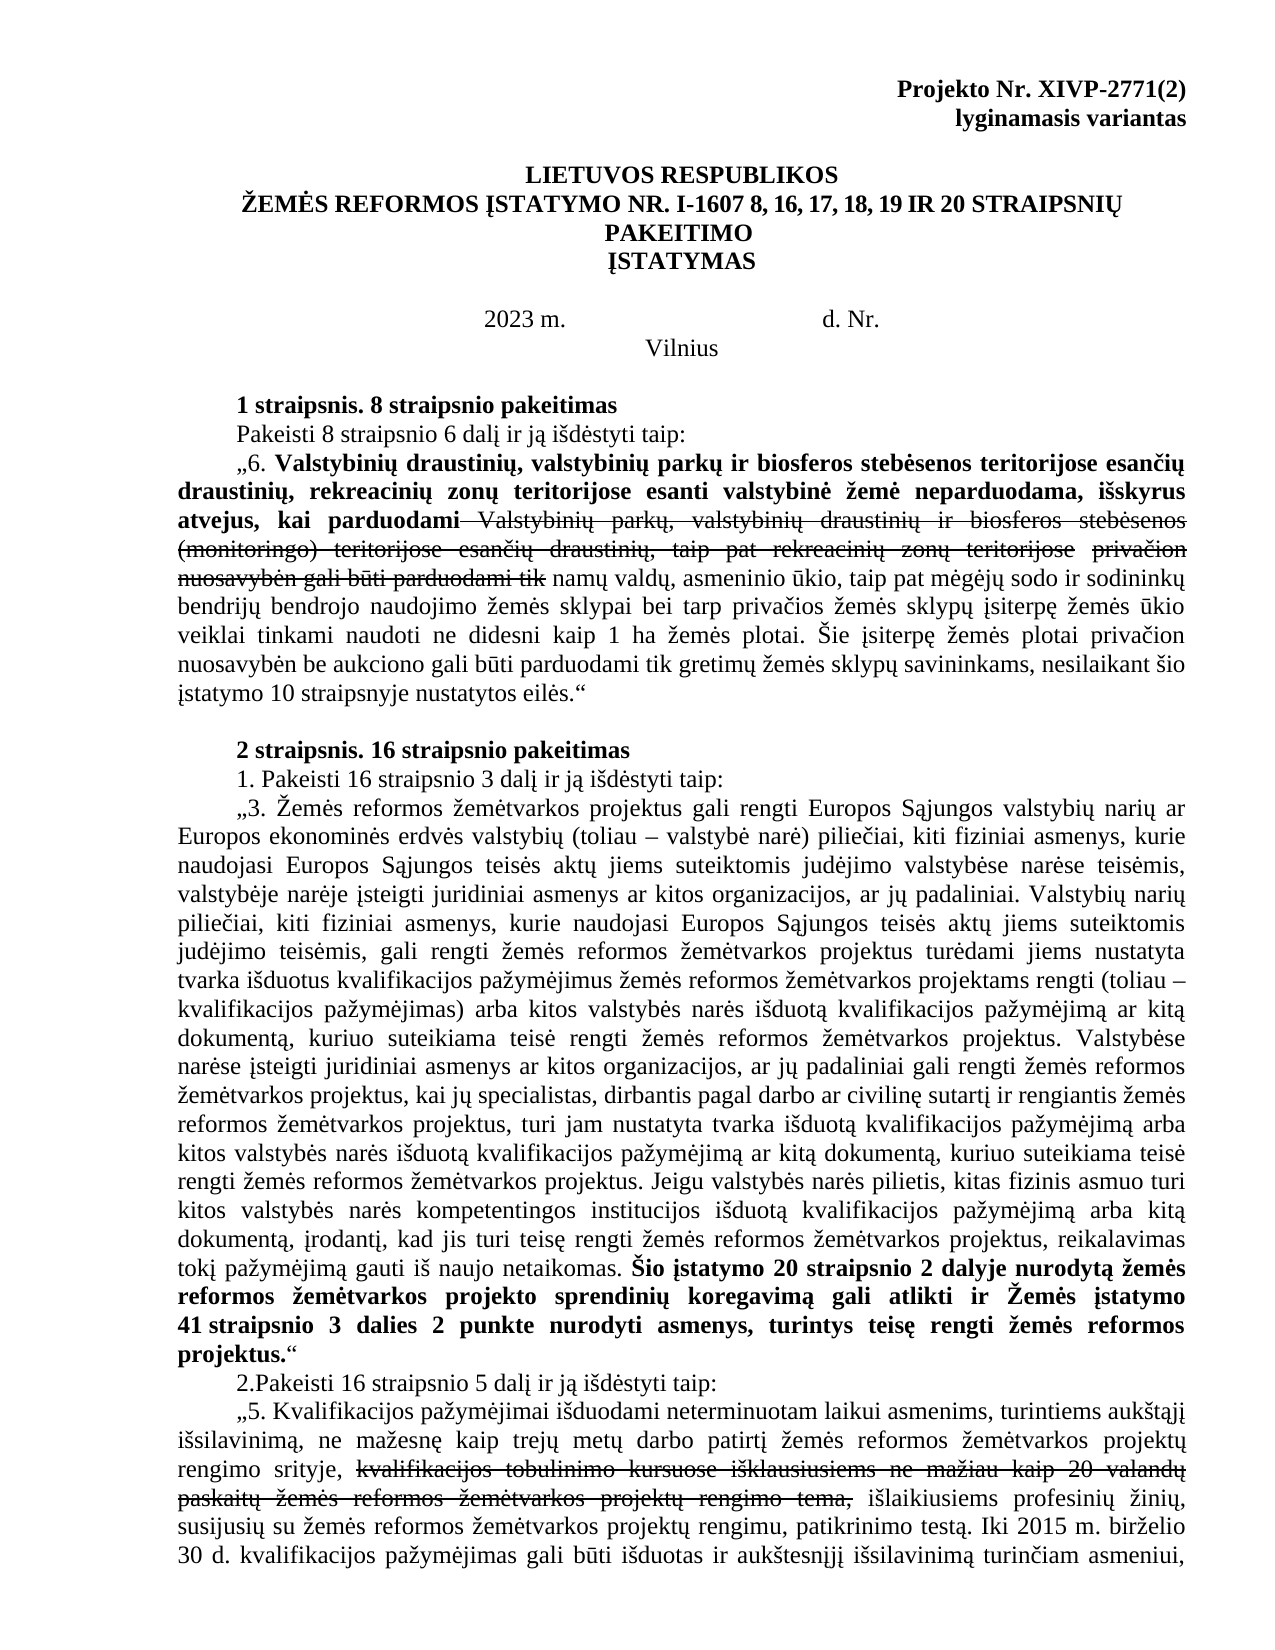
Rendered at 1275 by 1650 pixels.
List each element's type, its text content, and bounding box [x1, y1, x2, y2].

text Vilnius [177, 333, 1186, 361]
text „6. Valstybinių draustinių, valstybinių parkų ir biosferos stebėsenos teritorijose esančių draustinių, rekreacinių zonų teritorijose esanti valstybinė žemė neparduodama, išskyrus atvejus, kai parduodami Valstybinių parkų, valstybinių draustinių ir biosferos stebėsenos (monitoringo) teritorijose esančių draustinių, taip pat rekreacinių zonų teritorijose privačion nuosavybėn gali būti parduodami tik namų valdų, asmeninio ūkio, taip pat mėgėjų sodo ir sodininkų bendrijų bendrojo naudojimo žemės sklypai bei tarp privačios žemės sklypų įsiterpę žemės ūkio veiklai tinkami naudoti ne didesni kaip 1 ha žemės plotai. Šie įsiterpę žemės plotai privačion nuosavybėn be aukciono gali būti parduodami tik gretimų žemės sklypų savininkams, nesilaikant šio įstatymo 10 straipsnyje nustatytos eilės.“ [177, 448, 1186, 706]
text 2 straipsnis. 16 straipsnio pakeitimas [177, 735, 1186, 764]
text ĮSTATYMAS [177, 246, 1186, 275]
text Projekto Nr. XIVP-2771(2) [177, 74, 1186, 103]
text „3. Žemės reformos žemėtvarkos projektus gali rengti Europos Sąjungos valstybių narių ar Europos ekonominės erdvės valstybių (toliau – valstybė narė) piliečiai, kiti fiziniai asmenys, kurie naudojasi Europos Sąjungos teisės aktų jiems suteiktomis judėjimo valstybėse narėse teisėmis, valstybėje narėje įsteigti juridiniai asmenys ar kitos organizacijos, ar jų padaliniai. Valstybių narių piliečiai, kiti fiziniai asmenys, kurie naudojasi Europos Sąjungos teisės aktų jiems suteiktomis judėjimo teisėmis, gali rengti žemės reformos žemėtvarkos projektus turėdami jiems nustatyta tvarka išduotus kvalifikacijos pažymėjimus žemės reformos žemėtvarkos projektams rengti (toliau – kvalifikacijos pažymėjimas) arba kitos valstybės narės išduotą kvalifikacijos pažymėjimą ar kitą dokumentą, kuriuo suteikiama teisė rengti žemės reformos žemėtvarkos projektus. Valstybėse narėse įsteigti juridiniai asmenys ar kitos organizacijos, ar jų padaliniai gali rengti žemės reformos žemėtvarkos projektus, kai jų specialistas, dirbantis pagal darbo ar civilinę sutartį ir rengiantis žemės reformos žemėtvarkos projektus, turi jam nustatyta tvarka išduotą kvalifikacijos pažymėjimą arba kitos valstybės narės išduotą kvalifikacijos pažymėjimą ar kitą dokumentą, kuriuo suteikiama teisė rengti žemės reformos žemėtvarkos projektus. Jeigu valstybės narės pilietis, kitas fizinis asmuo turi kitos valstybės narės kompetentingos institucijos išduotą kvalifikacijos pažymėjimą arba kitą dokumentą, įrodantį, kad jis turi teisę rengti žemės reformos žemėtvarkos projektus, reikalavimas tokį pažymėjimą gauti iš naujo netaikomas. Šio įstatymo 20 straipsnio 2 dalyje nurodytą žemės reformos žemėtvarkos projekto sprendinių koregavimą gali atlikti ir Žemės įstatymo 41 straipsnio 3 dalies 2 punkte nurodyti asmenys, turintys teisę rengti žemės reformos projektus.“ [177, 793, 1186, 1368]
text 1 straipsnis. 8 straipsnio pakeitimas [177, 390, 1186, 419]
text lyginamasis variantas [886, 103, 1186, 131]
text LIETUVOS RESPUBLIKOS [177, 160, 1186, 189]
text „5. Kvalifikacijos pažymėjimai išduodami neterminuotam laikui asmenims, turintiems aukštąjį išsilavinimą, ne mažesnę kaip trejų metų darbo patirtį žemės reformos žemėtvarkos projektų rengimo srityje, kvalifikacijos tobulinimo kursuose išklausiusiems ne mažiau kaip 20 valandų paskaitų žemės reformos žemėtvarkos projektų rengimo tema, išlaikiusiems profesinių žinių, susijusių su žemės reformos žemėtvarkos projektų rengimu, patikrinimo testą. Iki 2015 m. birželio 30 d. kvalifikacijos pažymėjimas gali būti išduotas ir aukštesnįjį išsilavinimą turinčiam asmeniui, [177, 1396, 1186, 1569]
text ŽEMĖS REFORMOS įstatymo Nr. I-1607 8, 16, 17, 18, 19 IR 20 STRAIPSNIŲ pakeitimo [177, 189, 1186, 246]
text Pakeisti 8 straipsnio 6 dalį ir ją išdėstyti taip: [177, 419, 1186, 448]
text 2.Pakeisti 16 straipsnio 5 dalį ir ją išdėstyti taip: [177, 1368, 1186, 1396]
text 2023 m. d. Nr. [177, 304, 1186, 333]
text 1. Pakeisti 16 straipsnio 3 dalį ir ją išdėstyti taip: [177, 764, 1186, 793]
